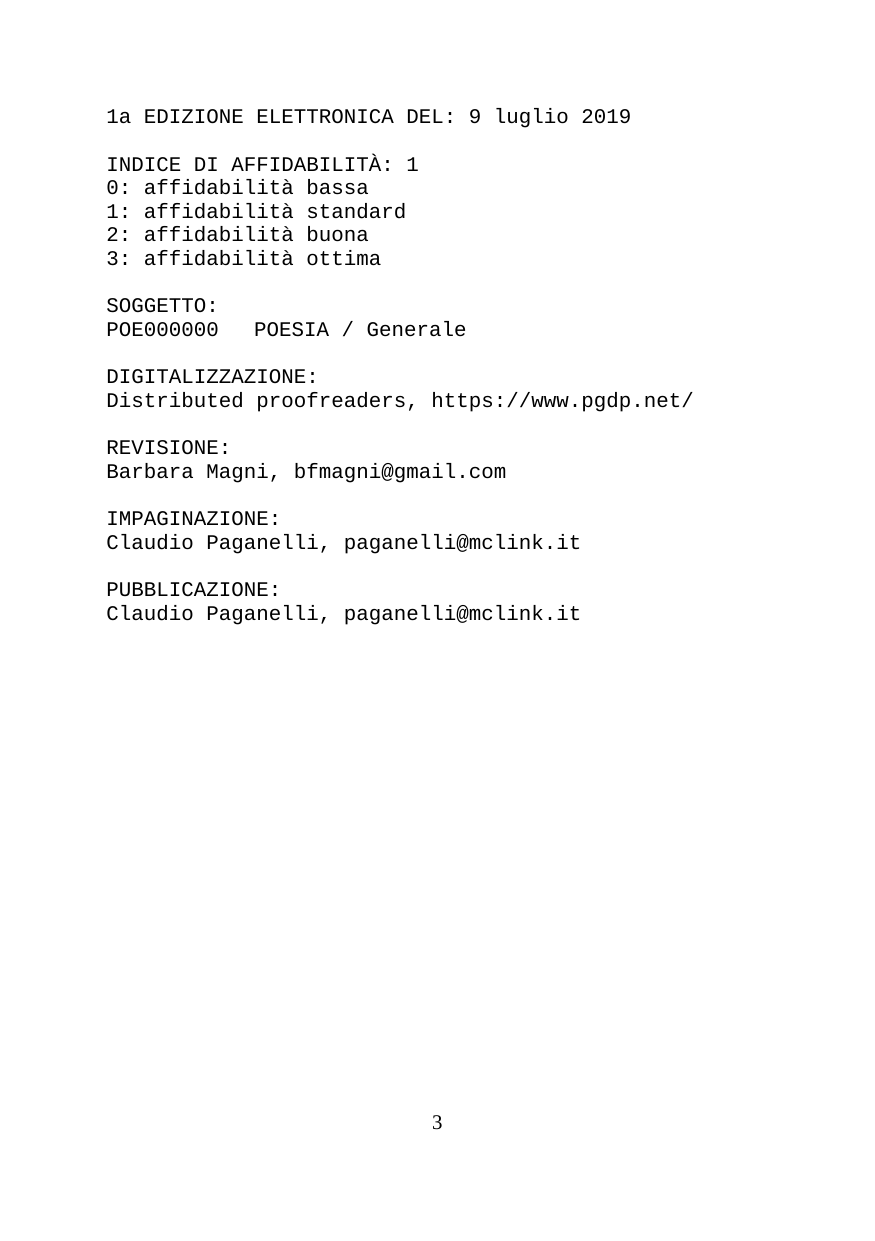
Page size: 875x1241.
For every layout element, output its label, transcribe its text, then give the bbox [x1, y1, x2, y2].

text 2: affidabilità buona [106, 224, 768, 248]
text 3: affidabilità ottima [106, 248, 768, 272]
text Claudio Paganelli, paganelli@mclink.it [106, 532, 768, 556]
text 1a EDIZIONE ELETTRONICA DEL: 9 luglio 2019 [106, 106, 768, 130]
text Claudio Paganelli, paganelli@mclink.it [106, 603, 768, 626]
text 1: affidabilità standard [106, 201, 768, 224]
text Distributed proofreaders, https://www.pgdp.net/ [106, 390, 768, 414]
text SOGGETTO: [106, 295, 768, 319]
text IMPAGINAZIONE: [106, 508, 768, 532]
text PUBBLICAZIONE: [106, 579, 768, 603]
text 0: affidabilità bassa [106, 177, 768, 201]
text REVISIONE: [106, 437, 768, 461]
text DIGITALIZZAZIONE: [106, 366, 768, 390]
text INDICE DI AFFIDABILITÀ: 1 [106, 153, 768, 177]
text POE000000 POESIA / Generale [106, 319, 768, 343]
text Barbara Magni, bfmagni@gmail.com [106, 461, 768, 484]
